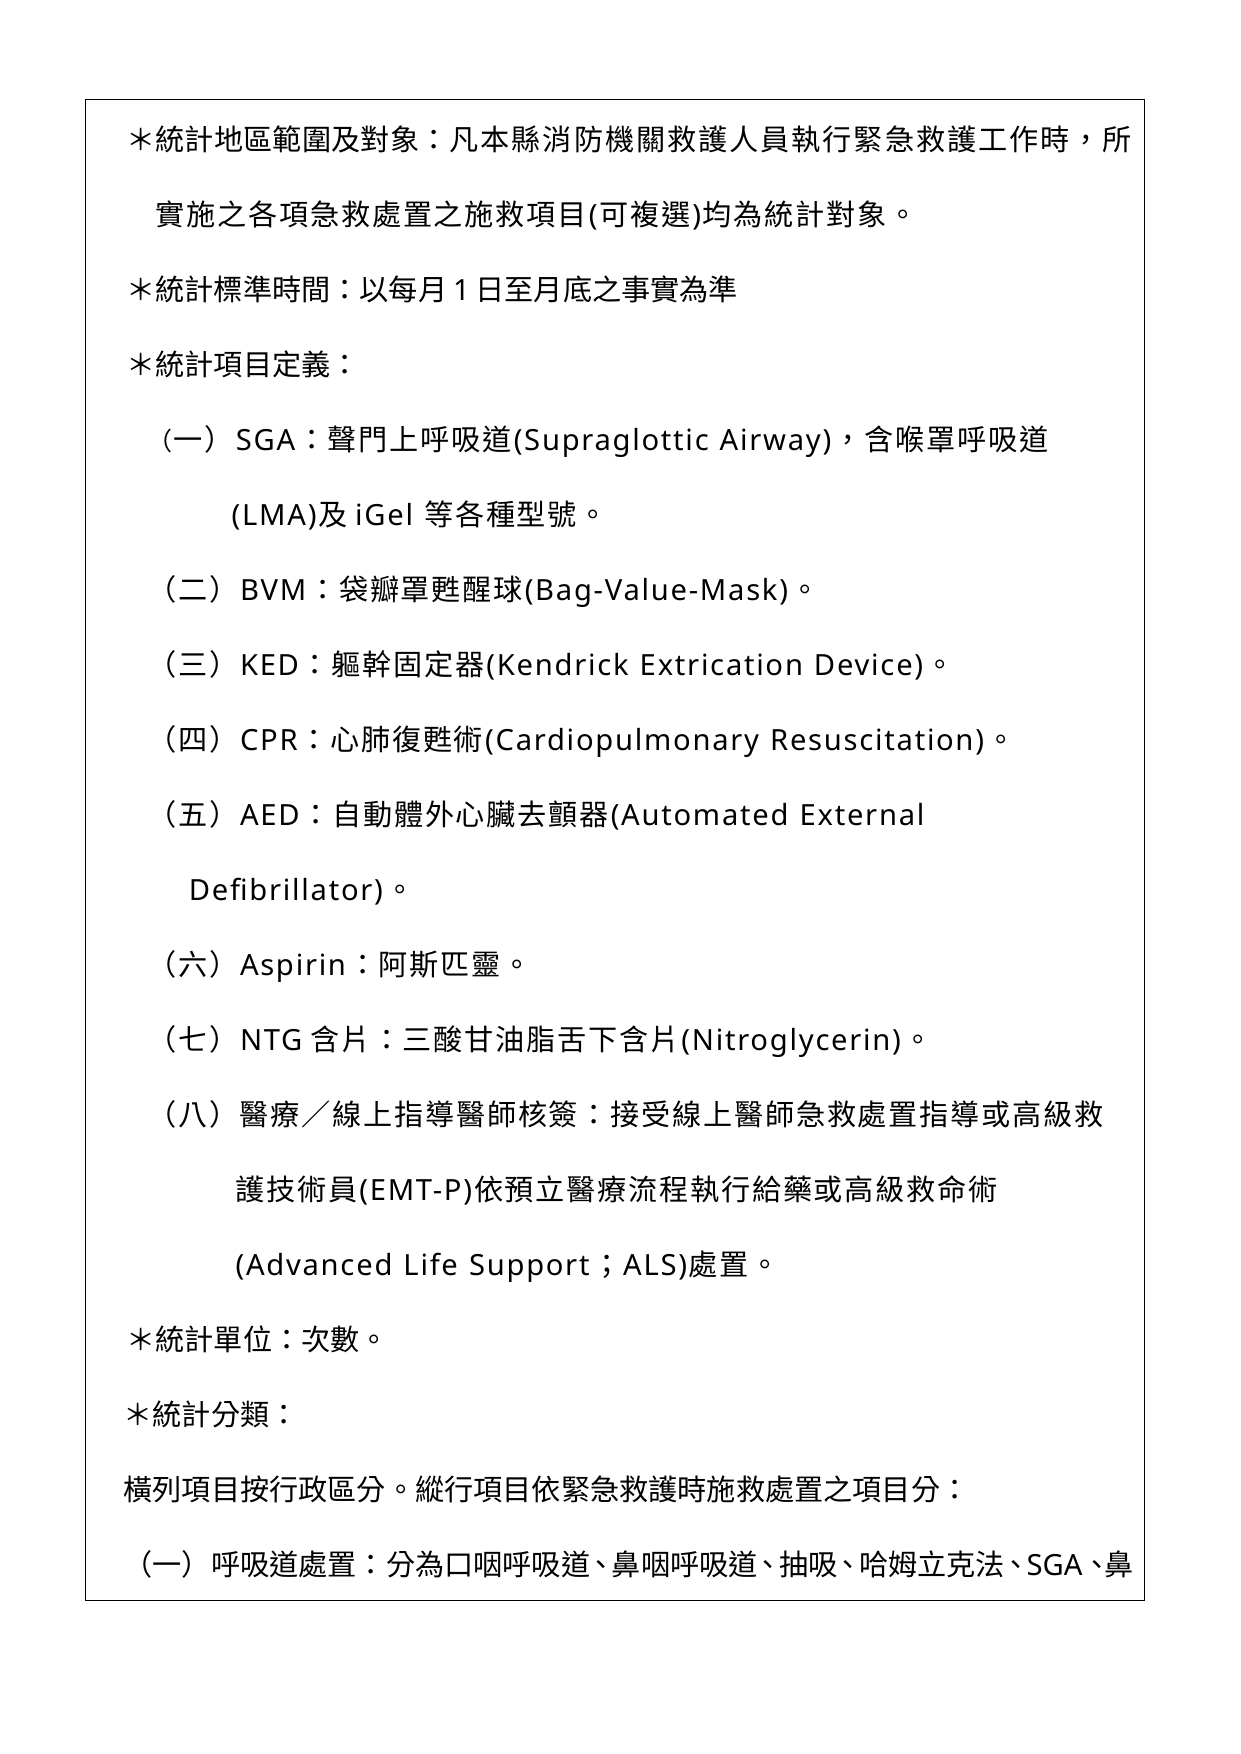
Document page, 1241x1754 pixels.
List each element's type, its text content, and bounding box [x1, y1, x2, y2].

table_header ＊統計地區範圍及對象：凡本縣消防機關救護人員執行緊急救護工作時，所實施之各項急救處置之施救項目(可複選)均為統計對象。 ＊統計標準時間：以每月1日至月底之事實為準 ＊統計項目定義： （一）SGA：聲門上呼吸道(Supraglottic Airway)，含喉罩呼吸道(LMA)及iGel 等各種型號。 （二）BVM：袋瓣罩甦醒球(Bag-Value-Mask)。 （三）KED：軀幹固定器(Kendrick Extrication Device)。 （四）CPR：心肺復甦術(Cardiopulmonary Resuscitation)。 （五）AED：自動體外心臟去顫器(Automated External Defibrillator)。 （六）Aspirin：阿斯匹靈。 （七）NTG含片：三酸甘油脂舌下含片(Nitroglycerin)。 （八）醫療／線上指導醫師核簽：接受線上醫師急救處置指導或高級救護技術員(EMT-P)依預立醫療流程執行給藥或高級救命術(Advanced Life Support；ALS)處置。 ＊統計單位：次數。 ＊統計分類： 橫列項目按行政區分。縱行項目依緊急救護時施救處置之項目分： （一）呼吸道處置：分為口咽呼吸道、鼻咽呼吸道、抽吸、哈姆立克法、SGA、鼻 [86, 100, 1144, 1600]
